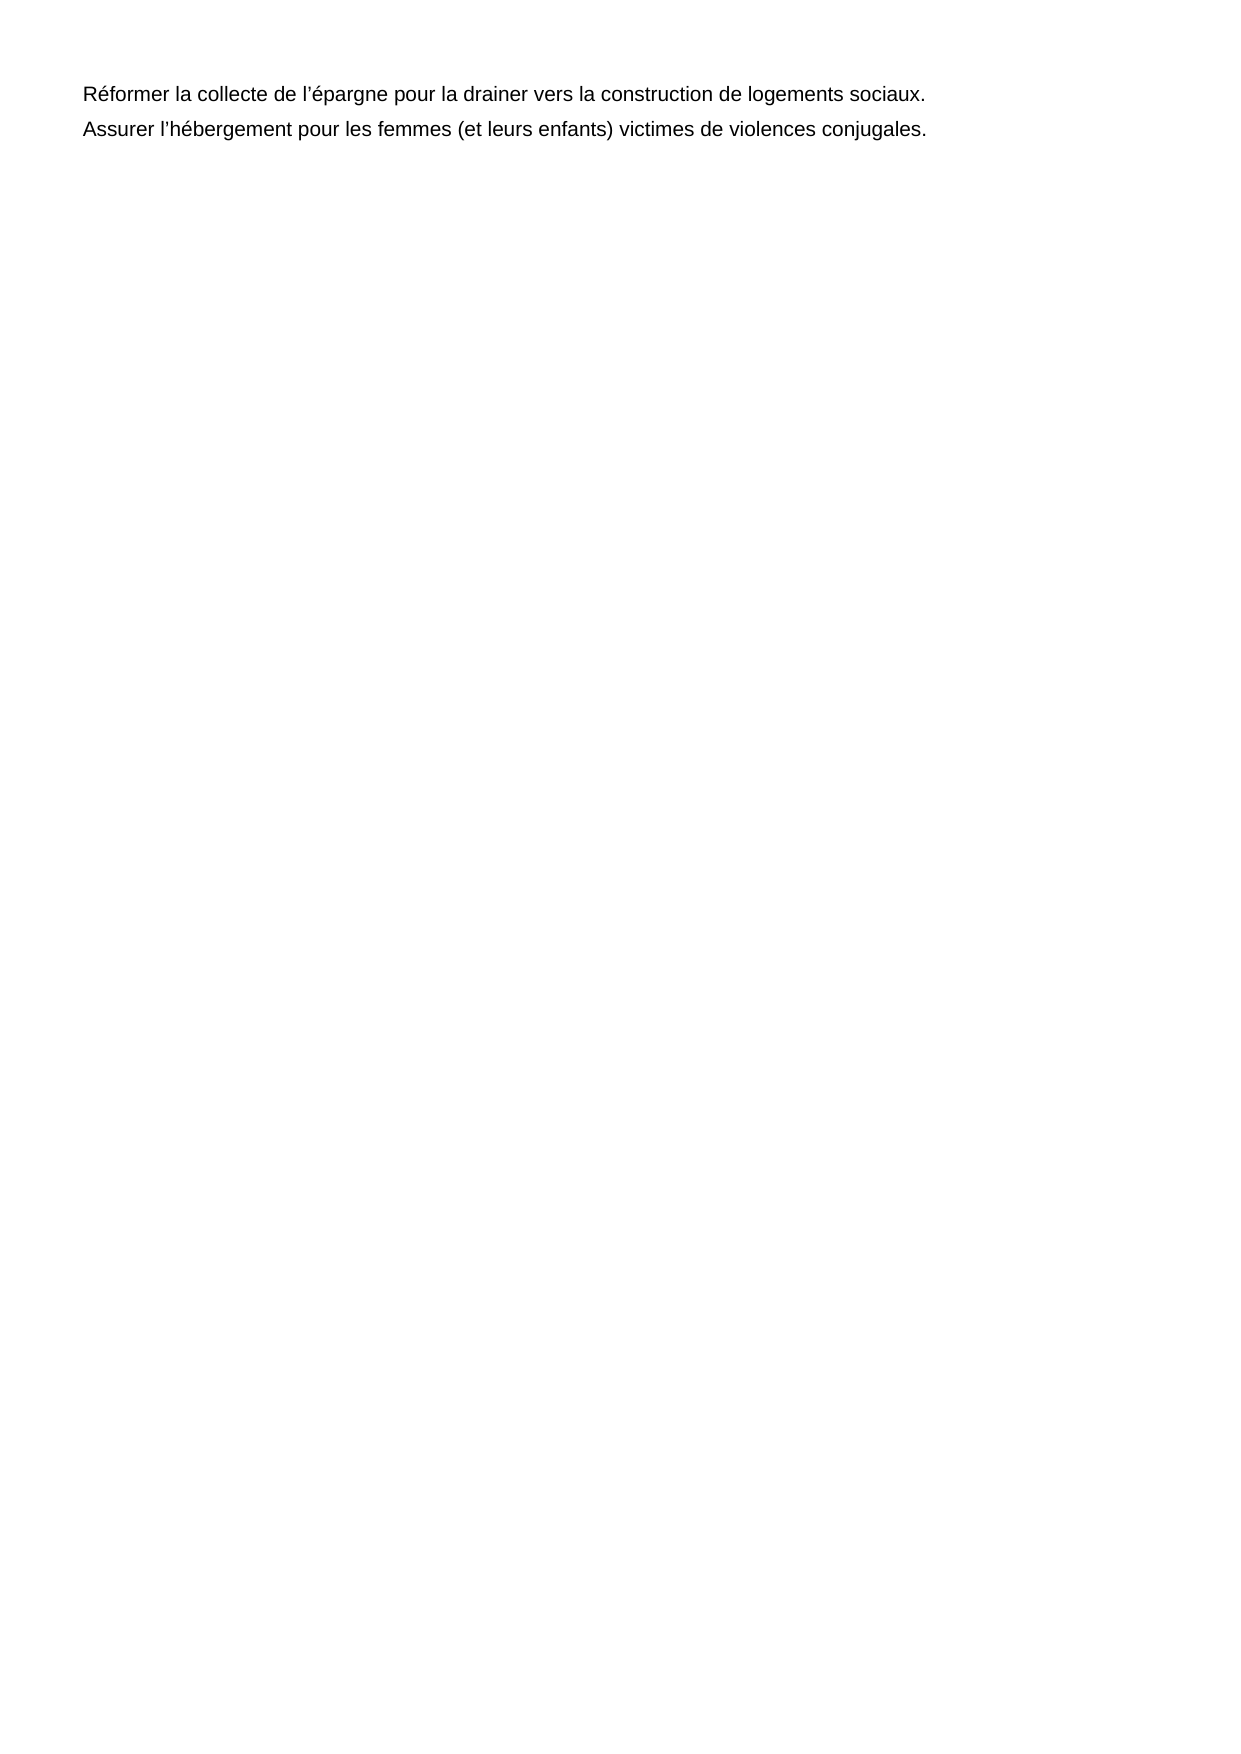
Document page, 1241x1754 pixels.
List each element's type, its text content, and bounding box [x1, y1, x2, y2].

text Réformer la collecte de l’épargne pour la drainer vers la construction de logements sociaux. Assurer l’hébergement pour les femmes (et leurs enfants) victimes de violences conjugales. [83, 83, 1004, 141]
